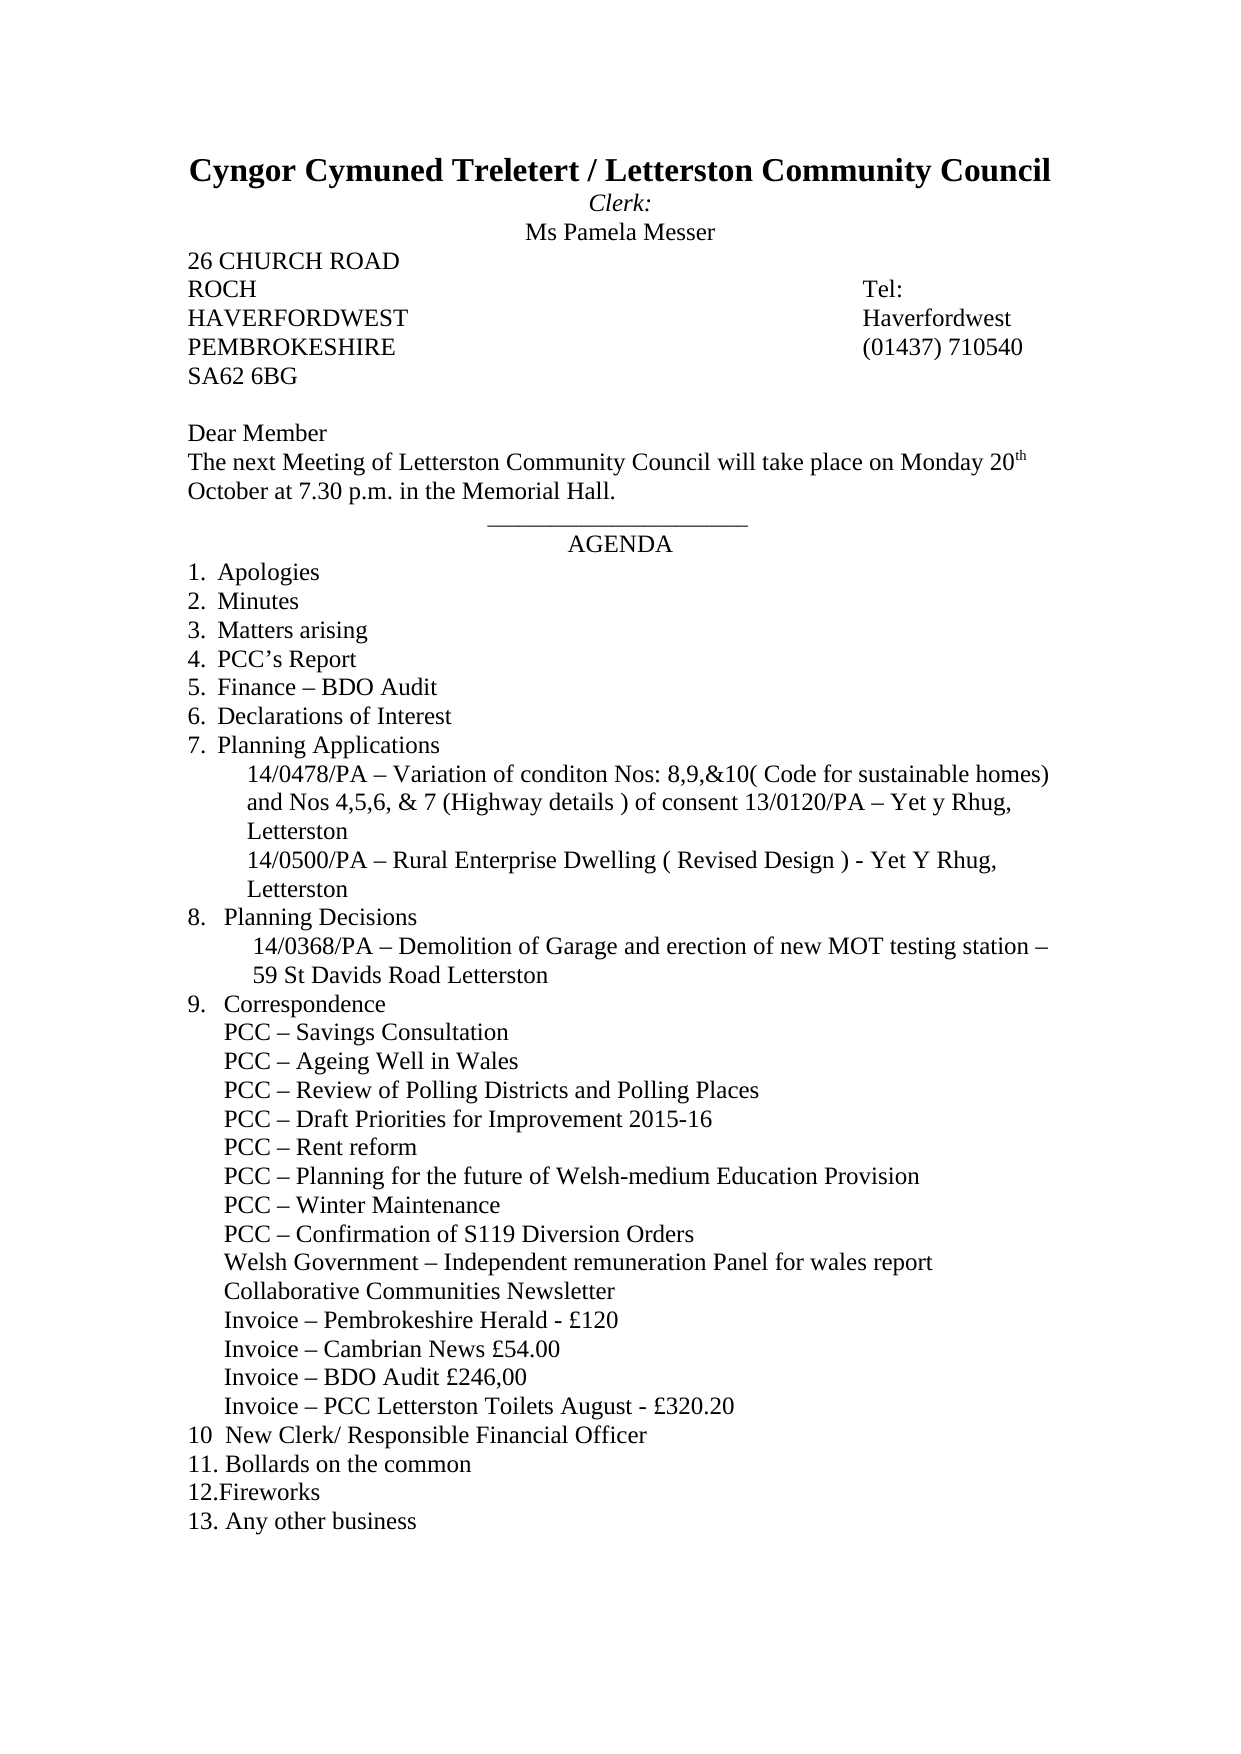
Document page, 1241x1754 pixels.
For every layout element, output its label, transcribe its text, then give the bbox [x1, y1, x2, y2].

text AGENDA [187, 529, 1053, 557]
text Collaborative Communities Newsletter [187, 1276, 1053, 1305]
text Ms Pamela Messer [187, 217, 1053, 246]
text 26 CHURCH ROAD [187, 246, 1053, 274]
text PCC – Savings Consultation [187, 1017, 1053, 1046]
text HAVERFORDWEST Haverfordwest [187, 303, 1053, 332]
list 13. Any other business [187, 1506, 1053, 1535]
text _________________________ [187, 504, 1053, 529]
list Matters arising [187, 615, 1053, 644]
text PCC – Review of Polling Districts and Polling Places [187, 1075, 1053, 1104]
text Welsh Government – Independent remuneration Panel for wales report [187, 1247, 1053, 1276]
list Apologies [187, 557, 1053, 586]
text Invoice – BDO Audit £246,00 [187, 1362, 1053, 1391]
text PCC – Ageing Well in Wales [187, 1046, 1053, 1075]
text PCC – Draft Priorities for Improvement 2015-16 [187, 1104, 1053, 1132]
list 10 New Clerk/ Responsible Financial Officer [187, 1420, 1053, 1449]
text Clerk: [187, 188, 1053, 217]
text Cyngor Cymuned Treletert / Letterston Community Council [187, 150, 1053, 188]
list Minutes [187, 586, 1053, 615]
list Planning Applications [187, 730, 1053, 759]
text PEMBROKESHIRE (01437) 710540 [187, 332, 1053, 361]
text The next Meeting of Letterston Community Council will take place on Monday 20th October at 7.30 p.m. in the Memorial Hall. [187, 447, 1053, 504]
text Dear Member [187, 418, 1053, 447]
text 14/0500/PA – Rural Enterprise Dwelling ( Revised Design ) - Yet Y Rhug, Letterston [187, 845, 1053, 902]
text 8. Planning Decisions [187, 902, 1053, 931]
text PCC – Winter Maintenance [187, 1190, 1053, 1219]
text PCC – Confirmation of S119 Diversion Orders [187, 1219, 1053, 1247]
text ROCH Tel: [187, 274, 1053, 303]
text 9. Correspondence [187, 989, 1053, 1017]
list Declarations of Interest [187, 701, 1053, 730]
text 14/0478/PA – Variation of conditon Nos: 8,9,&10( Code for sustainable homes) and Nos 4,5,6, & 7 (Highway details ) of consent 13/0120/PA – Yet y Rhug, Letterston [187, 759, 1053, 845]
list 12.Fireworks [187, 1477, 1053, 1506]
list 11. Bollards on the common [187, 1449, 1053, 1477]
list Finance – BDO Audit [187, 672, 1053, 701]
text Invoice – Cambrian News £54.00 [187, 1334, 1053, 1362]
text PCC – Rent reform [187, 1132, 1053, 1161]
list PCC’s Report [187, 644, 1053, 672]
text Invoice – Pembrokeshire Herald - £120 [187, 1305, 1053, 1334]
text SA62 6BG [187, 361, 1053, 389]
text Invoice – PCC Letterston Toilets August - £320.20 [187, 1391, 1053, 1420]
text 14/0368/PA – Demolition of Garage and erection of new MOT testing station – 59 St Davids Road Letterston [217, 931, 1053, 989]
text PCC – Planning for the future of Welsh-medium Education Provision [187, 1161, 1053, 1190]
